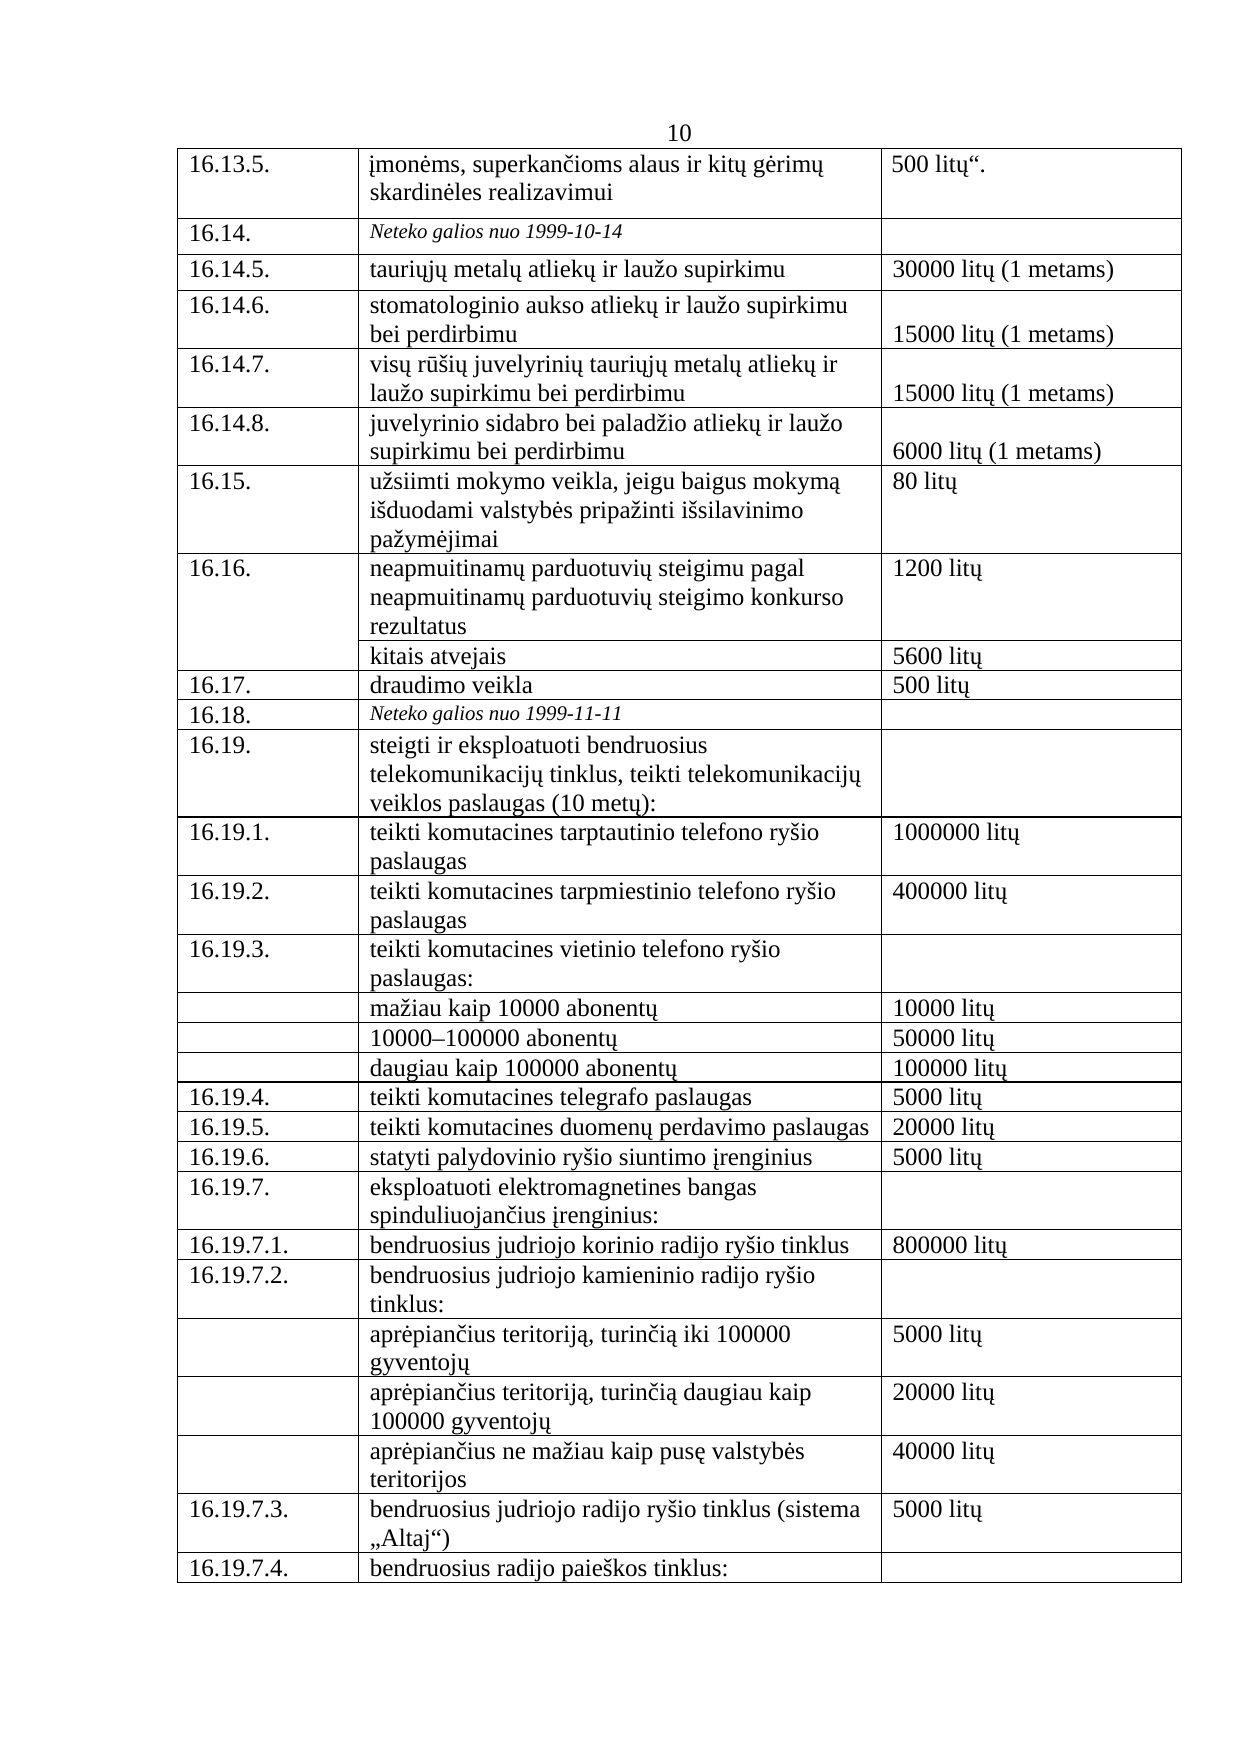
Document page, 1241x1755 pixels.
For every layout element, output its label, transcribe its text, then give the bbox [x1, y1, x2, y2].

table_cell juvelyrinio sidabro bei paladžio atliekų ir laužo supirkimu bei perdirbimu [359, 408, 881, 465]
table_cell 16.19.7.3. [178, 1494, 358, 1552]
table_cell 800000 litų [882, 1230, 1181, 1259]
table_cell aprėpiančius teritoriją, turinčią iki 100000 gyventojų [359, 1319, 881, 1376]
table_cell 16.19.5. [178, 1112, 358, 1141]
table_cell [178, 1377, 358, 1435]
table_cell teikti komutacines tarpmiestinio telefono ryšio paslaugas [359, 876, 881, 933]
table_cell tauriųjų metalų atliekų ir laužo supirkimu [359, 255, 881, 289]
table_cell visų rūšių juvelyrinių tauriųjų metalų atliekų ir laužo supirkimu bei perdirbimu [359, 349, 881, 407]
table_cell 10000–100000 abonentų [359, 1023, 881, 1052]
table_cell 16.14. [178, 219, 358, 253]
table_cell [178, 993, 358, 1022]
table_cell 5000 litų [882, 1142, 1181, 1171]
table_cell 16.19.2. [178, 876, 358, 933]
table_cell 16.19. [178, 730, 358, 816]
table_cell 16.19.7. [178, 1172, 358, 1229]
table_cell teikti komutacines vietinio telefono ryšio paslaugas: [359, 935, 881, 992]
table_cell [882, 1553, 1181, 1582]
table_cell 100000 litų [882, 1053, 1181, 1081]
table_cell mažiau kaip 10000 abonentų [359, 993, 881, 1022]
table_cell 500 litų [882, 671, 1181, 699]
table_cell 10000 litų [882, 993, 1181, 1022]
table_cell 20000 litų [882, 1377, 1181, 1435]
table_cell kitais atvejais [359, 641, 881, 669]
table_cell 16.19.7.4. [178, 1553, 358, 1582]
table_cell draudimo veikla [359, 671, 881, 699]
table_cell [882, 1172, 1181, 1229]
table_cell 6000 litų (1 metams) [882, 408, 1181, 465]
table_cell [882, 935, 1181, 992]
table_cell 16.17. [178, 671, 358, 699]
table_cell neapmuitinamų parduotuvių steigimu pagal neapmuitinamų parduotuvių steigimo konkurso rezultatus [359, 554, 881, 640]
table_cell 16.14.6. [178, 291, 358, 348]
table_cell bendruosius judriojo radijo ryšio tinklus (sistema „Altaj“) [359, 1494, 881, 1552]
table_cell 30000 litų (1 metams) [882, 255, 1181, 289]
table_cell [882, 730, 1181, 816]
table_cell teikti komutacines telegrafo paslaugas [359, 1083, 881, 1111]
table_cell 5000 litų [882, 1494, 1181, 1552]
table_cell [882, 219, 1181, 253]
table_cell užsiimti mokymo veikla, jeigu baigus mokymą išduodami valstybės pripažinti išsilavinimo pažymėjimai [359, 466, 881, 552]
table_cell [178, 1023, 358, 1052]
table_cell [178, 1436, 358, 1493]
table_cell 16.19.6. [178, 1142, 358, 1171]
table_cell [178, 1319, 358, 1376]
table_cell 20000 litų [882, 1112, 1181, 1141]
table_cell 16.13.5. [178, 149, 358, 217]
table_cell 400000 litų [882, 876, 1181, 933]
table_cell 5000 litų [882, 1083, 1181, 1111]
table_cell 16.14.7. [178, 349, 358, 407]
table_cell 16.15. [178, 466, 358, 552]
table_cell 16.18. [178, 700, 358, 729]
table_cell 16.19.7.1. [178, 1230, 358, 1259]
table_cell eksploatuoti elektromagnetines bangas spinduliuojančius įrenginius: [359, 1172, 881, 1229]
table_cell 16.19.7.2. [178, 1260, 358, 1318]
table_cell 16.16. [178, 554, 358, 669]
table_cell Neteko galios nuo 1999-11-11 [359, 700, 881, 729]
table_cell 16.19.3. [178, 935, 358, 992]
table_cell [882, 700, 1181, 729]
table_cell Neteko galios nuo 1999-10-14 [359, 219, 881, 253]
table_cell 16.19.1. [178, 818, 358, 875]
table_cell aprėpiančius ne mažiau kaip pusę valstybės teritorijos [359, 1436, 881, 1493]
table_cell 16.14.5. [178, 255, 358, 289]
table_cell įmonėms, superkančioms alaus ir kitų gėrimų skardinėles realizavimui [359, 149, 881, 217]
table_cell teikti komutacines tarptautinio telefono ryšio paslaugas [359, 818, 881, 875]
table_cell 16.14.8. [178, 408, 358, 465]
table_cell bendruosius judriojo korinio radijo ryšio tinklus [359, 1230, 881, 1259]
table_cell 15000 litų (1 metams) [882, 291, 1181, 348]
table_cell 80 litų [882, 466, 1181, 552]
table_cell 50000 litų [882, 1023, 1181, 1052]
table_cell daugiau kaip 100000 abonentų [359, 1053, 881, 1081]
table_cell 15000 litų (1 metams) [882, 349, 1181, 407]
table_cell 1000000 litų [882, 818, 1181, 875]
table_cell 40000 litų [882, 1436, 1181, 1493]
table_cell bendruosius radijo paieškos tinklus: [359, 1553, 881, 1582]
table_cell steigti ir eksploatuoti bendruosius telekomunikacijų tinklus, teikti telekomunikacijų veiklos paslaugas (10 metų): [359, 730, 881, 816]
table_cell aprėpiančius teritoriją, turinčią daugiau kaip 100000 gyventojų [359, 1377, 881, 1435]
table_cell 1200 litų [882, 554, 1181, 640]
table_cell 500 litų“. [882, 149, 1181, 217]
table_cell 5600 litų [882, 641, 1181, 669]
table_cell [882, 1260, 1181, 1318]
table_cell 16.19.4. [178, 1083, 358, 1111]
table_cell bendruosius judriojo kamieninio radijo ryšio tinklus: [359, 1260, 881, 1318]
table_cell [178, 1053, 358, 1081]
table_cell statyti palydovinio ryšio siuntimo įrenginius [359, 1142, 881, 1171]
table_cell 5000 litų [882, 1319, 1181, 1376]
table_cell stomatologinio aukso atliekų ir laužo supirkimu bei perdirbimu [359, 291, 881, 348]
table_cell teikti komutacines duomenų perdavimo paslaugas [359, 1112, 881, 1141]
